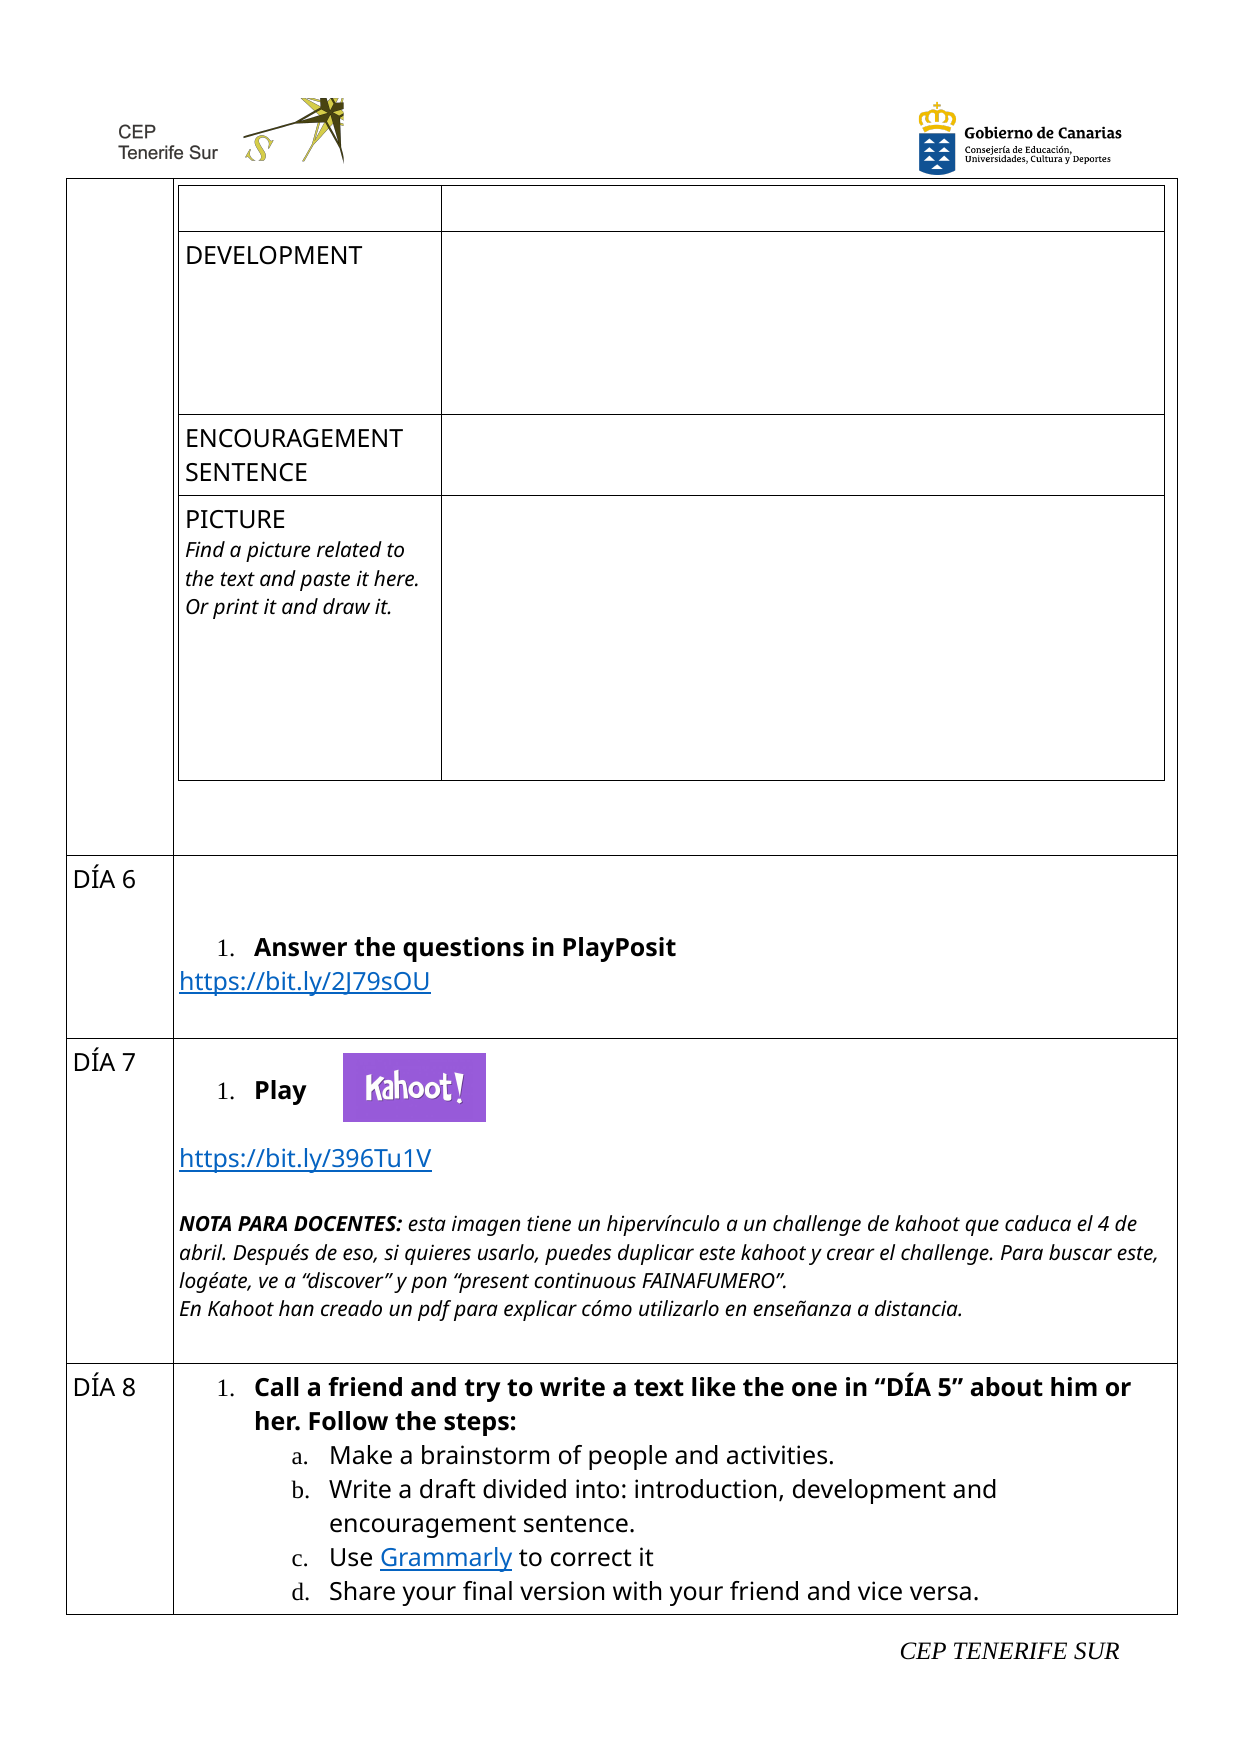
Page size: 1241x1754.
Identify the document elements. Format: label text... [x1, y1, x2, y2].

table_header [442, 186, 1164, 231]
table_header [174, 179, 1177, 854]
table_header [179, 186, 441, 231]
table_cell DÍA 7 [67, 1039, 173, 1363]
table_cell Call a friend and try to write a text like the one in “DÍA 5” about him or her. Follow the steps: Make a brainstorm of people and activities. Write a draft divided into: introduction, development and encouragement sentence. Use Grammarly to correct it Share your final version with your friend and vice versa. [174, 1364, 1177, 1614]
table_cell DÍA 8 [67, 1364, 173, 1614]
table_cell [442, 496, 1164, 780]
table_cell [442, 232, 1164, 414]
table_cell PICTURE Find a picture related to the text and paste it here. Or print it and draw it. [179, 496, 441, 780]
table_cell DEVELOPMENT [179, 232, 441, 414]
table_cell DÍA 6 [67, 856, 173, 1037]
table_cell ENCOURAGEMENT SENTENCE [179, 415, 441, 495]
table_cell [442, 415, 1164, 495]
table_cell Answer the questions in PlayPosit https://bit.ly/2J79sOU [174, 856, 1177, 1037]
table_header [67, 179, 173, 854]
table_cell Play https://bit.ly/396Tu1V NOTA PARA DOCENTES: esta imagen tiene un hipervínculo a un challenge de kahoot que caduca el 4 de abril. Después de eso, si quieres usarlo, puedes duplicar este kahoot y crear el challenge. Para buscar este, logéate, ve a “discover” y pon “present continuous FAINAFUMERO”. En Kahoot han creado un pdf para explicar cómo utilizarlo en enseñanza a distancia. [174, 1039, 1177, 1363]
